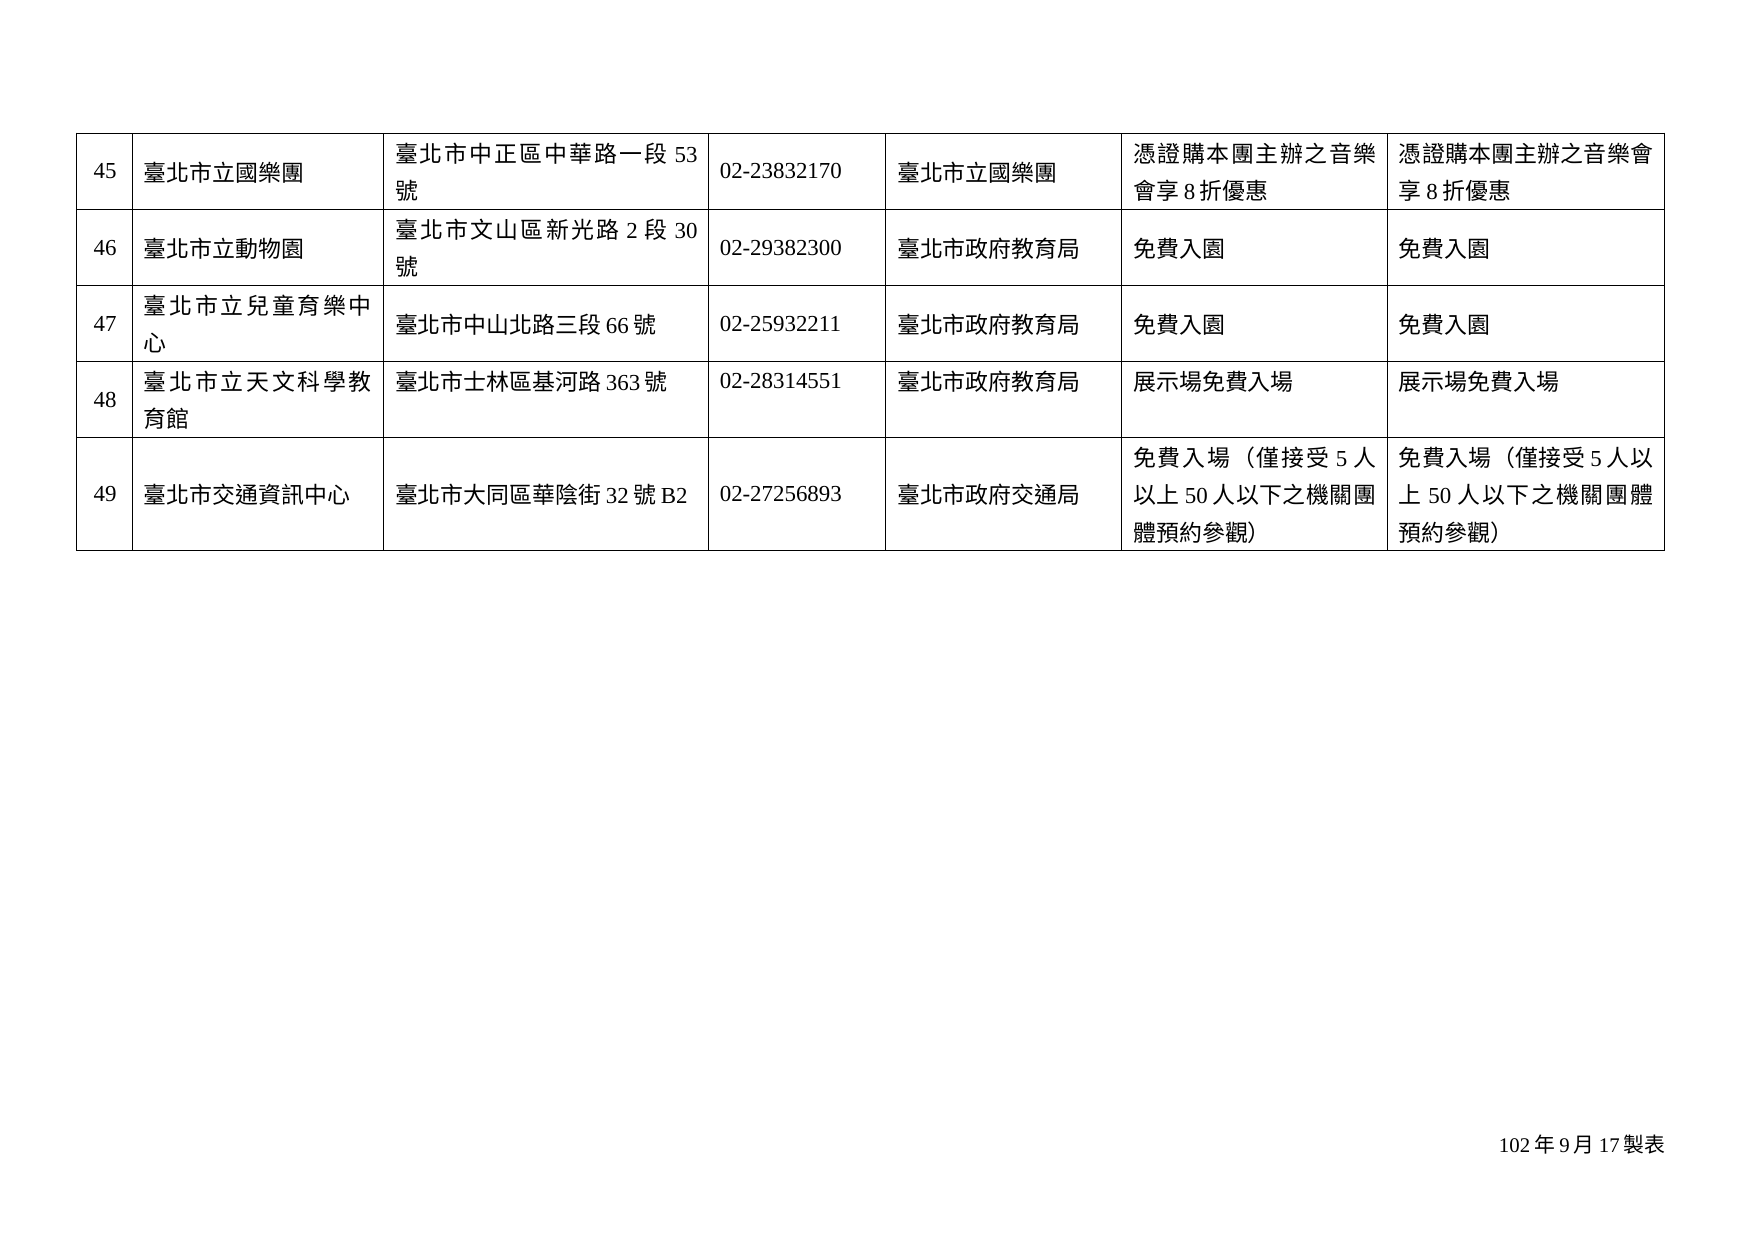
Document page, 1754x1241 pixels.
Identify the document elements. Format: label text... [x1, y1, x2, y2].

table_cell 免費入場（僅接受5人以上50人以下之機關團體預約參觀） [1388, 438, 1664, 550]
table_cell 49 [77, 438, 132, 550]
table_cell 臺北市士林區基河路363號 [384, 362, 708, 437]
table_cell 免費入園 [1388, 210, 1664, 285]
table_cell 憑證購本團主辦之音樂會享8折優惠 [1388, 134, 1664, 209]
table_cell 免費入園 [1122, 286, 1387, 361]
table_cell 臺北市交通資訊中心 [133, 438, 383, 550]
table_cell 憑證購本團主辦之音樂會享8折優惠 [1122, 134, 1387, 209]
table_cell 臺北市政府教育局 [886, 210, 1121, 285]
table_cell 免費入園 [1122, 210, 1387, 285]
table_cell 免費入場（僅接受5人以上50人以下之機關團體預約參觀） [1122, 438, 1387, 550]
table_cell 臺北市大同區華陰街32號B2 [384, 438, 708, 550]
table_cell 臺北市政府交通局 [886, 438, 1121, 550]
table_cell 臺北市中正區中華路一段53號 [384, 134, 708, 209]
table_cell 47 [77, 286, 132, 361]
table_cell 展示場免費入場 [1122, 362, 1387, 437]
table_cell 臺北市立天文科學教育館 [133, 362, 383, 437]
table_cell 02-23832170 [709, 134, 885, 209]
table_cell 02-25932211 [709, 286, 885, 361]
table_cell 臺北市立兒童育樂中心 [133, 286, 383, 361]
table_cell 展示場免費入場 [1388, 362, 1664, 437]
table_cell 臺北市文山區新光路2段30號 [384, 210, 708, 285]
table_cell 臺北市立國樂團 [133, 134, 383, 209]
table_cell 02-29382300 [709, 210, 885, 285]
table_cell 臺北市立國樂團 [886, 134, 1121, 209]
table_cell 02-28314551 [709, 362, 885, 437]
table_cell 臺北市政府教育局 [886, 362, 1121, 437]
table_cell 臺北市政府教育局 [886, 286, 1121, 361]
table_cell 48 [77, 362, 132, 437]
table_cell 45 [77, 134, 132, 209]
table_cell 臺北市中山北路三段66號 [384, 286, 708, 361]
table_cell 臺北市立動物園 [133, 210, 383, 285]
table_cell 02-27256893 [709, 438, 885, 550]
table_cell 免費入園 [1388, 286, 1664, 361]
table_cell 46 [77, 210, 132, 285]
